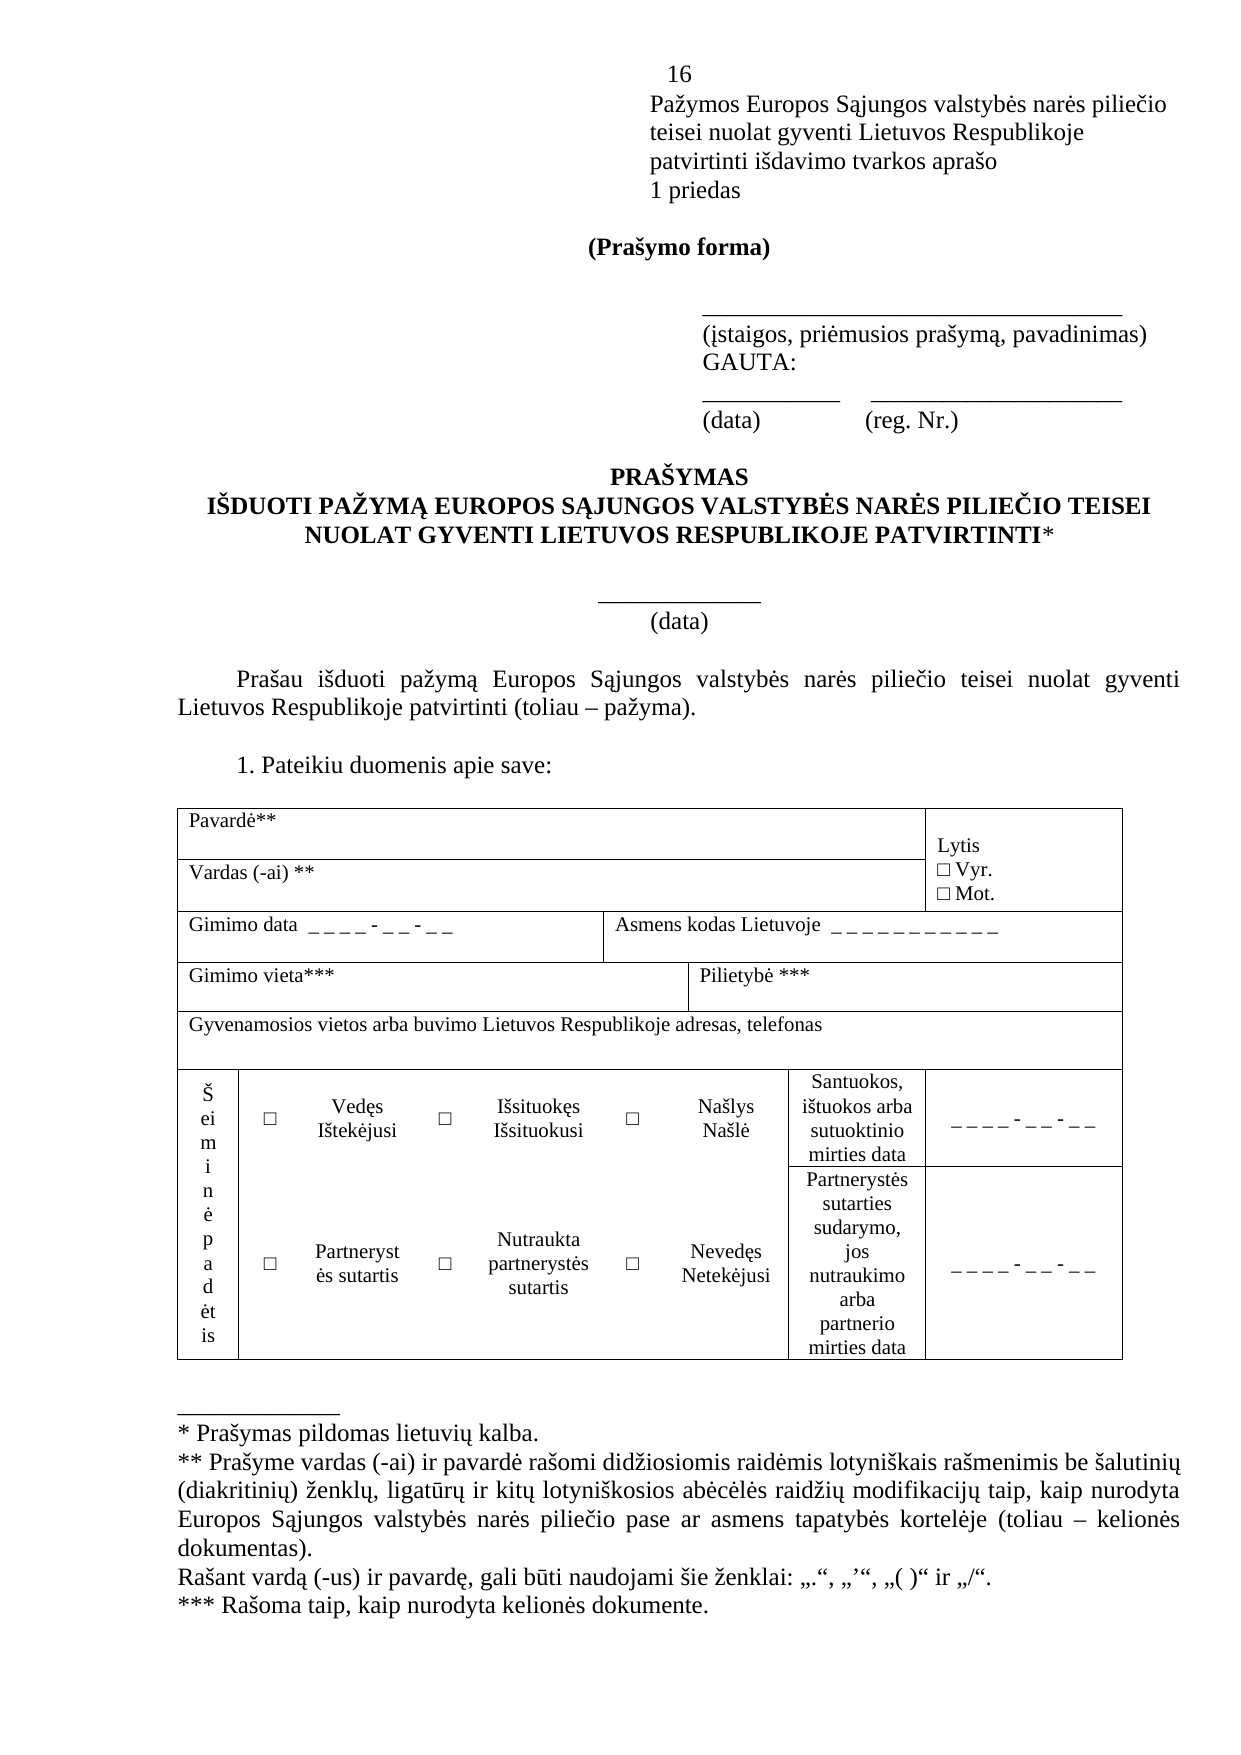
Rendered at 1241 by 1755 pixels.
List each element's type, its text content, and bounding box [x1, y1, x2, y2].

table_cell Šeiminė padėtis [178, 1070, 238, 1359]
table_cell Pilietybė *** [689, 963, 1122, 1011]
table_cell Partnerystės sutarties sudarymo, jos nutraukimo arba partnerio mirties data [789, 1167, 925, 1359]
table_cell □[] [239, 1070, 301, 1166]
table_cell Asmens kodas Lietuvoje _ _ _ _ _ _ _ _ _ _ _ [604, 912, 1122, 962]
text ** Prašyme vardas (-ai) ir pavardė rašomi didžiosiomis raidėmis lotyniškais rašmenimis be šalutinių (diakritinių) ženklų, ligatūrų ir kitų lotyniškosios abėcėlės raidžių modifikacijų taip, kaip nurodyta Europos Sąjungos valstybės narės piliečio pase ar asmens tapatybės kortelėje (toliau – kelionės dokumentas). [177, 1447, 1181, 1562]
text _____________ [177, 1389, 1181, 1418]
text (Prašymo forma) [177, 232, 1181, 261]
table_cell Nevedęs Netekėjusi [664, 1166, 788, 1359]
table_cell Vedęs Ištekėjusi [301, 1070, 413, 1166]
table_cell _ _ _ _ - _ _ - _ _ [926, 1070, 1122, 1166]
text Rašant vardą (-us) ir pavardę, gali būti naudojami šie ženklai: „.“, „’“, „( )“ ir „/“. [177, 1562, 1181, 1590]
table_cell □[] [414, 1166, 476, 1359]
table_header Pavardė** [178, 809, 925, 858]
table_cell Partnerystės sutartis [301, 1166, 413, 1359]
text GAUTA: [702, 347, 1181, 376]
table_cell □[] [239, 1166, 301, 1359]
text 1. Pateikiu duomenis apie save: [177, 750, 1181, 779]
table_cell Našlys Našlė [664, 1070, 788, 1166]
text Pažymos Europos Sąjungos valstybės narės piliečio teisei nuolat gyventi Lietuvos Respublikoje patvirtinti išdavimo tvarkos aprašo [649, 89, 1181, 175]
text _____________ [177, 577, 1181, 606]
text išduoti pažymą Europos Sąjungos valstybės narės piliečio teisei nuolat gyventi Lietuvos Respublikoje patvirtinti* [177, 491, 1181, 549]
text ___________ [702, 376, 1181, 405]
table_header Lytis □[] Vyr. □[] Mot. [926, 809, 1122, 911]
text _ [702, 290, 1181, 319]
table_cell □[] [414, 1070, 476, 1166]
table_cell _ _ _ _ - _ _ - _ _ [926, 1167, 1122, 1359]
table_cell Nutraukta partnerystės sutartis [476, 1166, 601, 1359]
text (data) [177, 606, 1181, 635]
text 1 priedas [649, 175, 1181, 204]
text *** Rašoma taip, kaip nurodyta kelionės dokumente. [177, 1590, 1181, 1619]
table_cell Gyvenamosios vietos arba buvimo Lietuvos Respublikoje adresas, telefonas [178, 1012, 1122, 1068]
text PRAŠYMAS [177, 462, 1181, 491]
text (įstaigos, priėmusios prašymą, pavadinimas) [702, 319, 1181, 347]
table_cell Gimimo data _ _ _ _ - _ _ - _ _ [178, 912, 603, 962]
text Prašau išduoti pažymą Europos Sąjungos valstybės narės piliečio teisei nuolat gyventi Lietuvos Respublikoje patvirtinti (toliau – pažyma). [177, 664, 1181, 721]
table_cell □[] [601, 1070, 663, 1166]
table_cell Vardas (-ai) ** [178, 860, 925, 911]
table_cell Santuokos, ištuokos arba sutuoktinio mirties data [789, 1070, 925, 1166]
table_cell Išsituokęs Išsituokusi [476, 1070, 601, 1166]
text * Prašymas pildomas lietuvių kalba. [177, 1418, 1181, 1447]
table_cell □[] [601, 1166, 663, 1359]
text (data) (reg. Nr.) [702, 405, 1181, 434]
table_cell Gimimo vieta*** [178, 963, 688, 1011]
